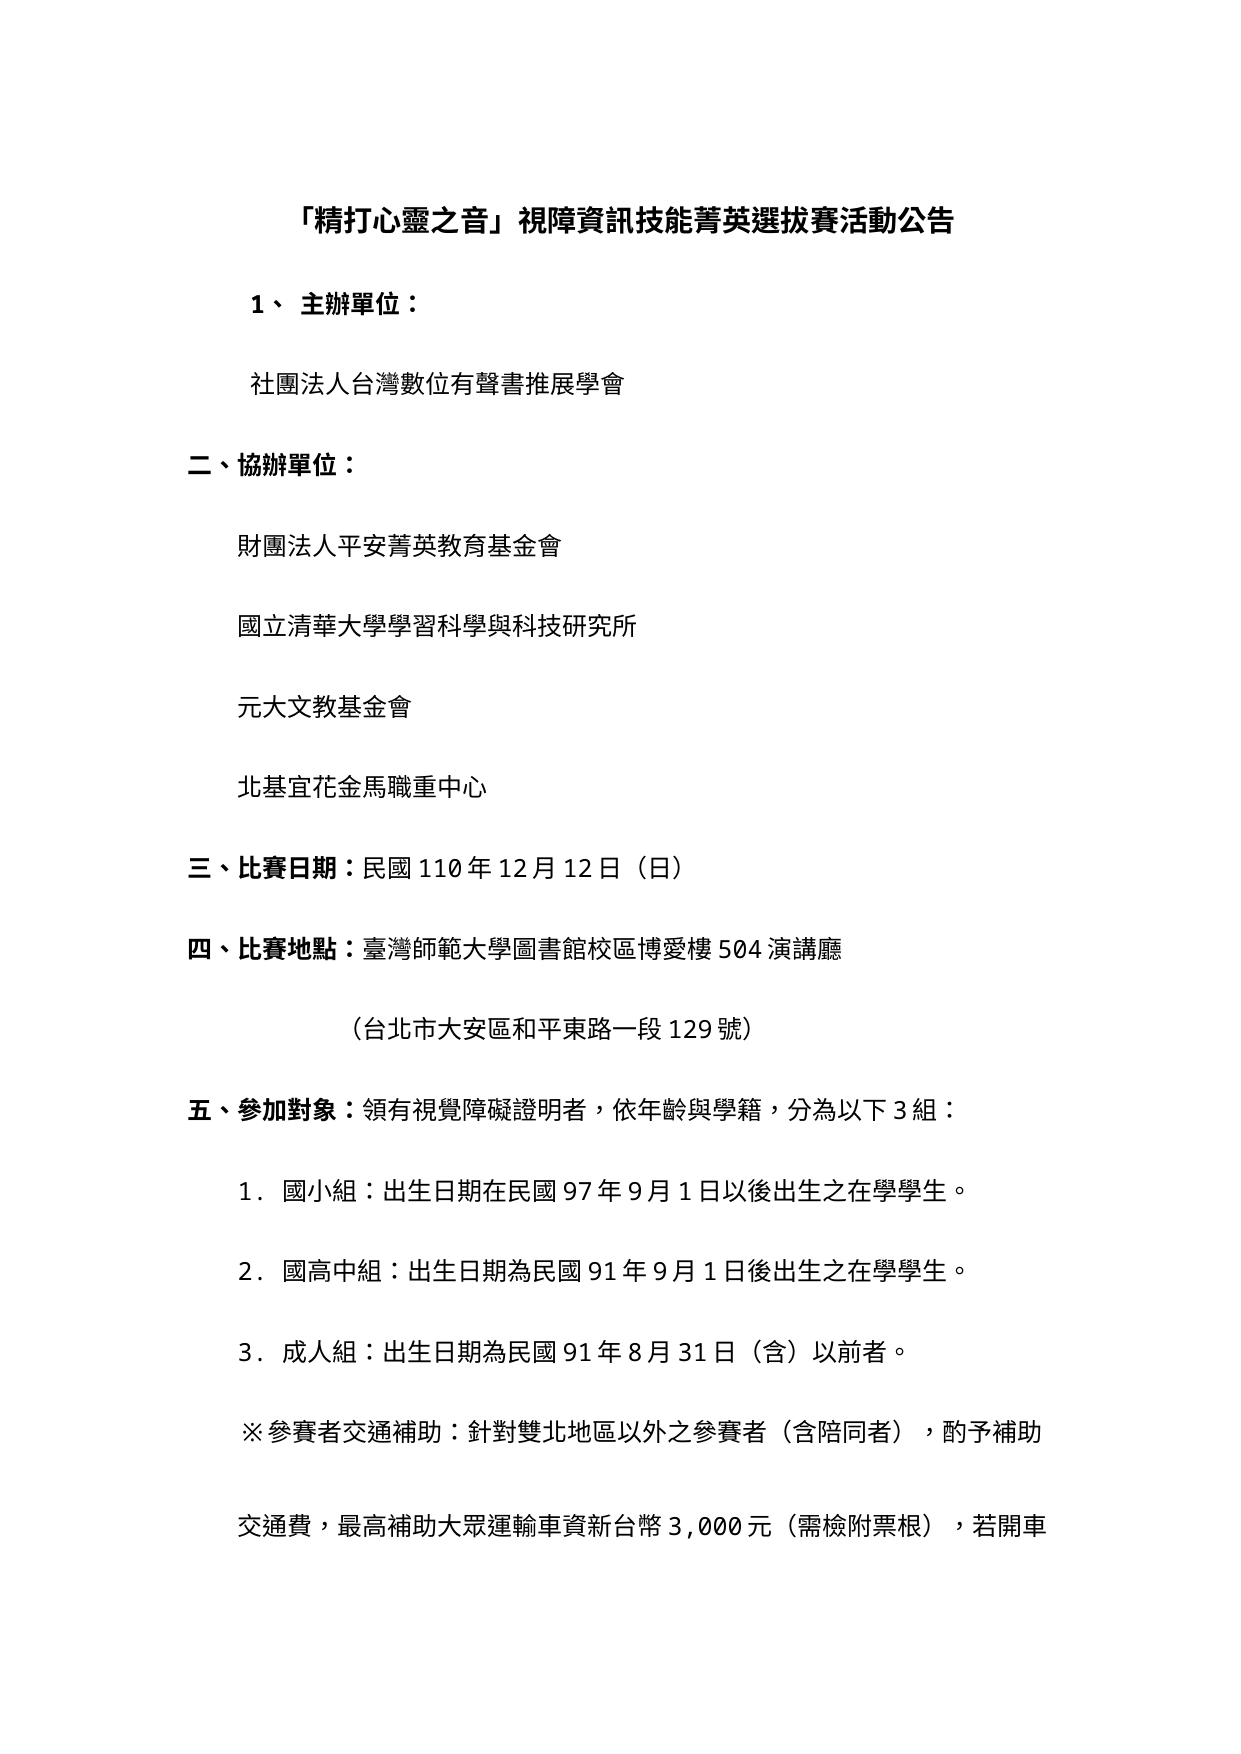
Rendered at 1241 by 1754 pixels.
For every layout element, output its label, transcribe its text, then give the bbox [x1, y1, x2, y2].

text 元大文教基金會 [187, 664, 1053, 726]
text 3. 成人組：出生日期為民國91年8月31日（含）以前者。 [187, 1309, 1053, 1371]
text 五、參加對象：領有視覺障礙證明者，依年齡與學籍，分為以下3組： [187, 1067, 1053, 1129]
text （台北市大安區和平東路一段129號） [337, 986, 1053, 1049]
text 國立清華大學學習科學與科技研究所 [187, 583, 1053, 646]
text ※參賽者交通補助：針對雙北地區以外之參賽者（含陪同者），酌予補助交通費，最高補助大眾運輸車資新台幣3,000元（需檢附票根），若開車 [237, 1389, 1053, 1546]
text 北基宜花金馬職重中心 [187, 744, 1053, 807]
text 2. 國高中組：出生日期為民國91年9月1日後出生之在學學生。 [187, 1228, 1053, 1291]
text 二、協辦單位： [187, 422, 1053, 484]
text 1. 國小組：出生日期在民國97年9月1日以後出生之在學學生。 [187, 1147, 1053, 1210]
text 四、比賽地點：臺灣師範大學圖書館校區博愛樓504演講廳 [187, 906, 1053, 968]
text 社團法人台灣數位有聲書推展學會 [250, 341, 1053, 404]
text 三、比賽日期：民國110年12月12日（日） [187, 825, 1053, 887]
list 主辦單位： [250, 261, 1053, 323]
text 「精打心靈之音」視障資訊技能菁英選拔賽活動公告 [187, 177, 1053, 239]
text 財團法人平安菁英教育基金會 [187, 502, 1053, 565]
